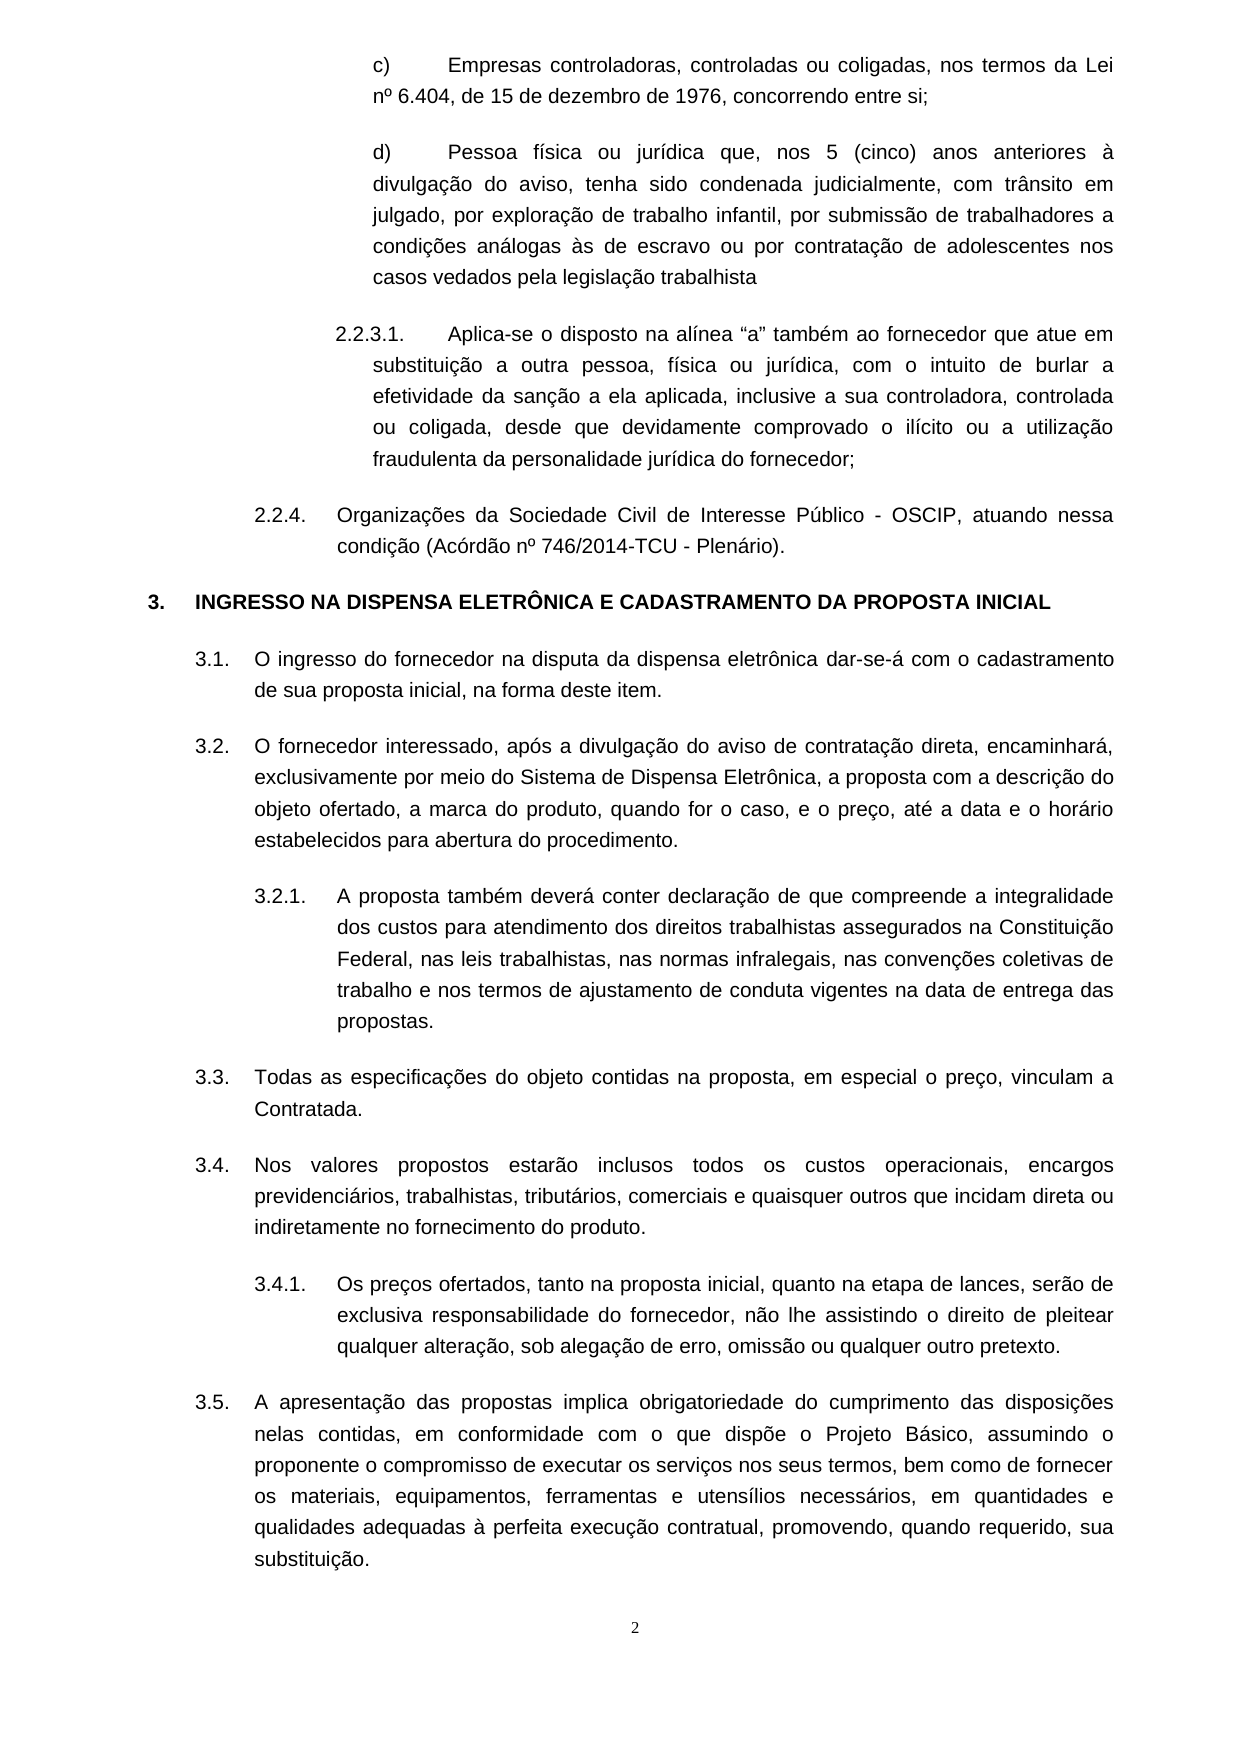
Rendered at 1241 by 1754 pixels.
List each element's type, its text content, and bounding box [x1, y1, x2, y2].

list O fornecedor interessado, após a divulgação do aviso de contratação direta, encaminhará, exclusivamente por meio do Sistema de Dispensa Eletrônica, a proposta com a descrição do objeto ofertado, a marca do produto, quando for o caso, e o preço, até a data e o horário estabelecidos para abertura do procedimento. [195, 728, 1115, 853]
list Todas as especificações do objeto contidas na proposta, em especial o preço, vinculam a Contratada. [195, 1060, 1115, 1122]
list A proposta também deverá conter declaração de que compreende a integralidade dos custos para atendimento dos direitos trabalhistas assegurados na Constituição Federal, nas leis trabalhistas, nas normas infralegais, nas convenções coletivas de trabalho e nos termos de ajustamento de conduta vigentes na data de entrega das propostas. [254, 878, 1115, 1035]
list O ingresso do fornecedor na disputa da dispensa eletrônica dar-se-á com o cadastramento de sua proposta inicial, na forma deste item. [195, 641, 1115, 703]
list INGRESSO NA DISPENSA ELETRÔNICA E CADASTRAMENTO DA PROPOSTA INICIAL [148, 585, 1115, 616]
list Nos valores propostos estarão inclusos todos os custos operacionais, encargos previdenciários, trabalhistas, tributários, comerciais e quaisquer outros que incidam direta ou indiretamente no fornecimento do produto. [195, 1147, 1115, 1241]
list Aplica-se o disposto na alínea “a” também ao fornecedor que atue em substituição a outra pessoa, física ou jurídica, com o intuito de burlar a efetividade da sanção a ela aplicada, inclusive a sua controladora, controlada ou coligada, desde que devidamente comprovado o ilícito ou a utilização fraudulenta da personalidade jurídica do fornecedor; [335, 316, 1115, 472]
list Pessoa física ou jurídica que, nos 5 (cinco) anos anteriores à divulgação do aviso, tenha sido condenada judicialmente, com trânsito em julgado, por exploração de trabalho infantil, por submissão de trabalhadores a condições análogas às de escravo ou por contratação de adolescentes nos casos vedados pela legislação trabalhista [373, 135, 1115, 291]
list Os preços ofertados, tanto na proposta inicial, quanto na etapa de lances, serão de exclusiva responsabilidade do fornecedor, não lhe assistindo o direito de pleitear qualquer alteração, sob alegação de erro, omissão ou qualquer outro pretexto. [254, 1266, 1115, 1360]
list Organizações da Sociedade Civil de Interesse Público - OSCIP, atuando nessa condição (Acórdão nº 746/2014-TCU - Plenário). [254, 497, 1115, 560]
list A apresentação das propostas implica obrigatoriedade do cumprimento das disposições nelas contidas, em conformidade com o que dispõe o Projeto Básico, assumindo o proponente o compromisso de executar os serviços nos seus termos, bem como de fornecer os materiais, equipamentos, ferramentas e utensílios necessários, em quantidades e qualidades adequadas à perfeita execução contratual, promovendo, quando requerido, sua substituição. [195, 1385, 1115, 1572]
list Empresas controladoras, controladas ou coligadas, nos termos da Lei nº 6.404, de 15 de dezembro de 1976, concorrendo entre si; [373, 47, 1115, 110]
